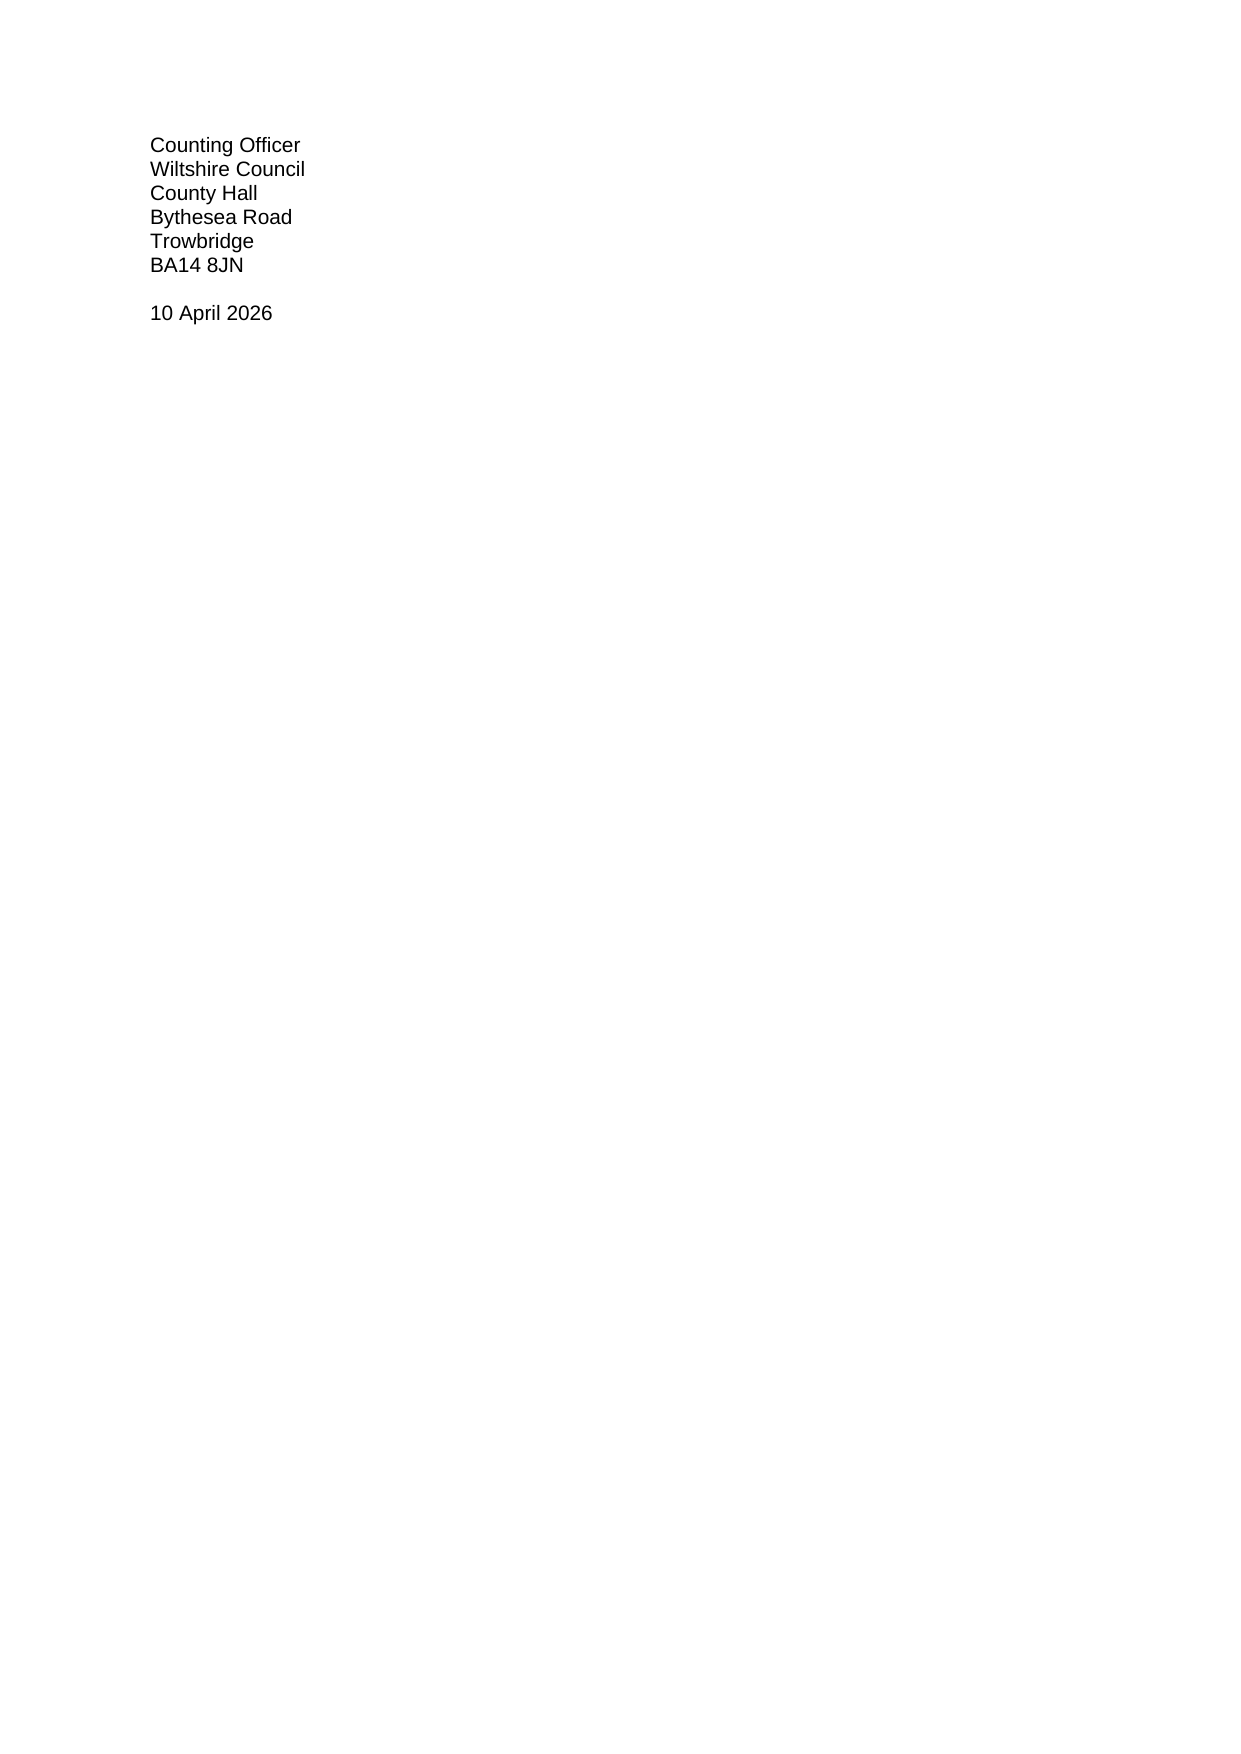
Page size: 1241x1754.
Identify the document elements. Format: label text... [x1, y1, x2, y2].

text County Hall [150, 181, 1090, 205]
text Trowbridge [150, 229, 1090, 253]
text Bythesea Road [150, 205, 1090, 229]
text 10 April 2026 [150, 301, 1090, 324]
text Wiltshire Council [150, 157, 1090, 181]
text BA14 8JN [150, 253, 1090, 277]
text Counting Officer [150, 133, 1090, 157]
